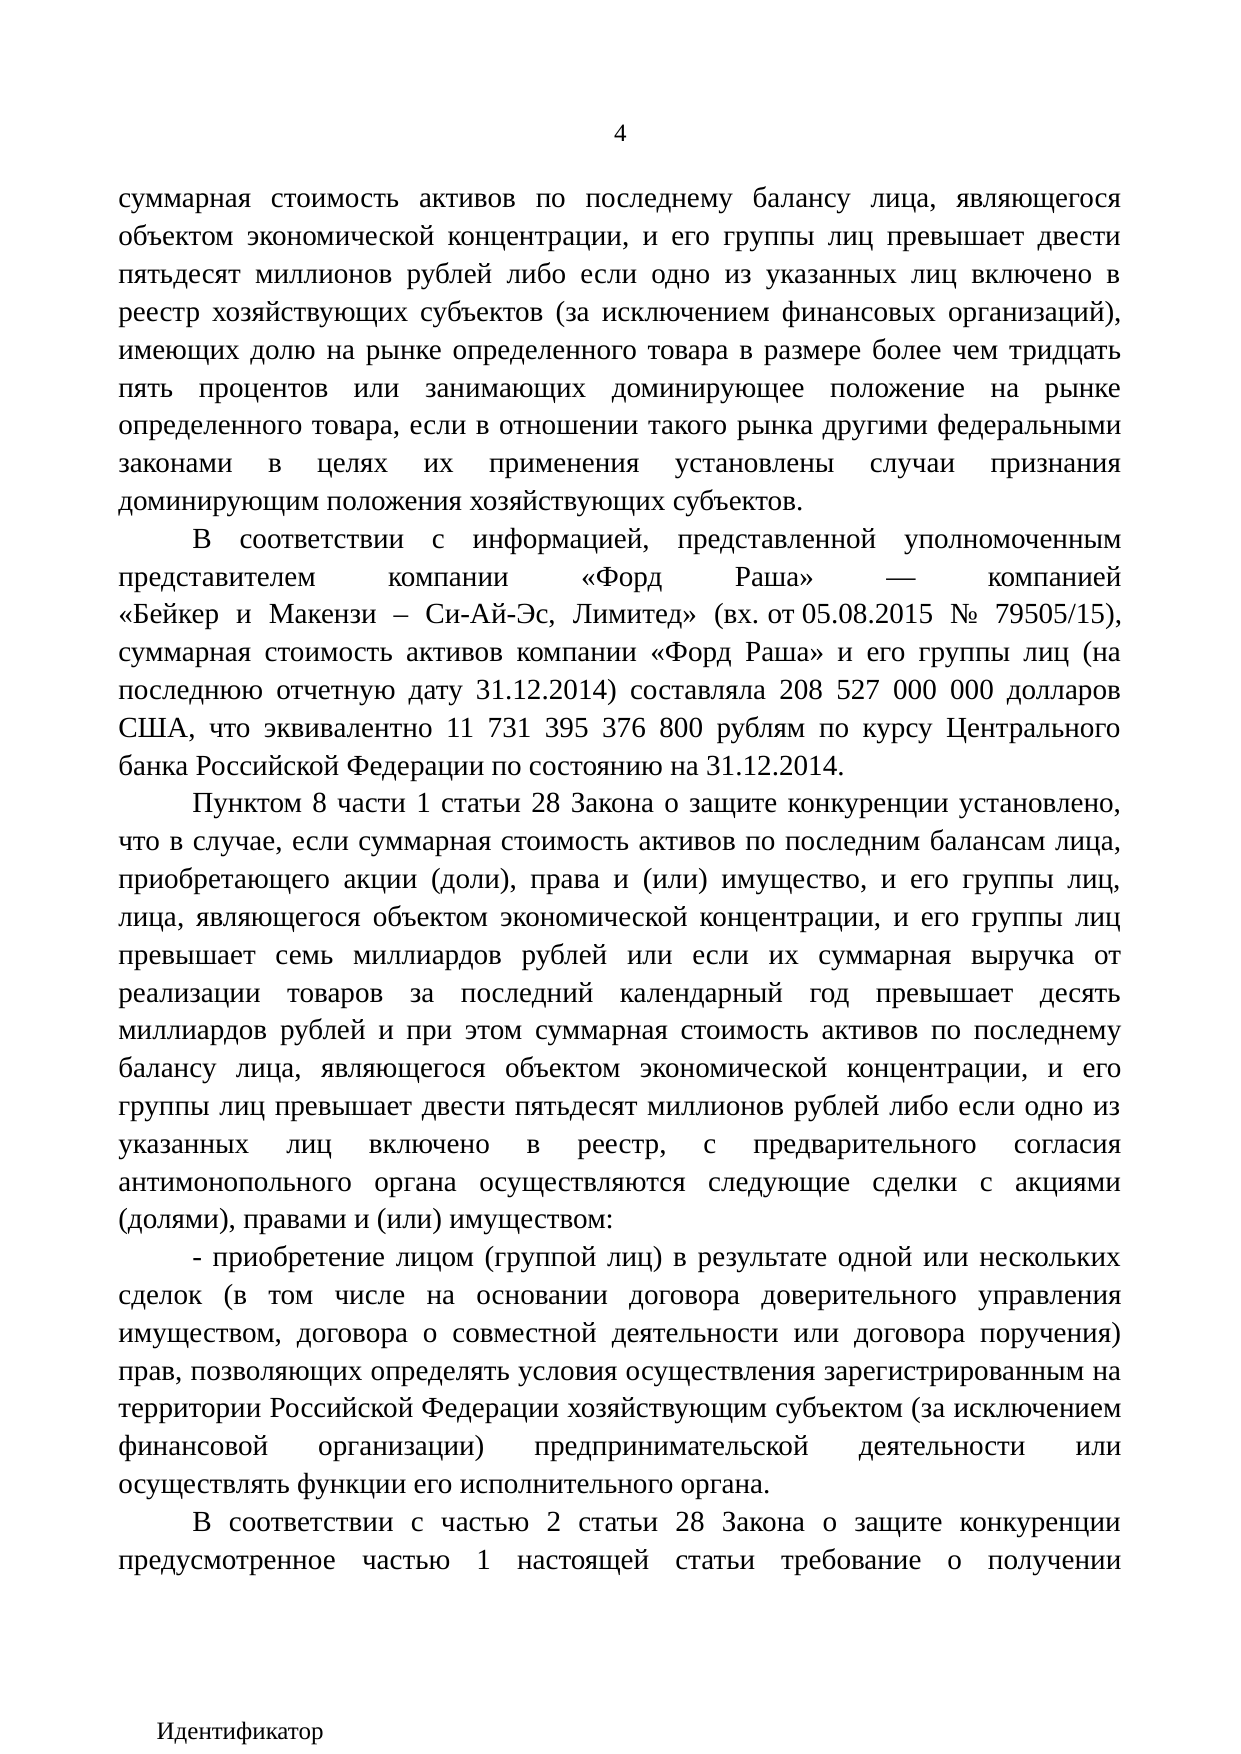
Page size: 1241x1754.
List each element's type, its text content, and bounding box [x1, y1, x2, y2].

text Пунктом 8 части 1 статьи 28 Закона о защите конкуренции установлено, что в случае, если суммарная стоимость активов по последним балансам лица, приобретающего акции (доли), права и (или) имущество, и его группы лиц, лица, являющегося объектом экономической концентрации, и его группы лиц превышает семь миллиардов рублей или если их суммарная выручка от реализации товаров за последний календарный год превышает десять миллиардов рублей и при этом суммарная стоимость активов по последнему балансу лица, являющегося объектом экономической концентрации, и его группы лиц превышает двести пятьдесят миллионов рублей либо если одно из указанных лиц включено в реестр, с предварительного согласия антимонопольного органа осуществляются следующие сделки с акциями (долями), правами и (или) имуществом: [118, 781, 1122, 1235]
text - приобретение лицом (группой лиц) в результате одной или нескольких сделок (в том числе на основании договора доверительного управления имуществом, договора о совместной деятельности или договора поручения) прав, позволяющих определять условия осуществления зарегистрированным на территории Российской Федерации хозяйствующим субъектом (за исключением финансовой организации) предпринимательской деятельности или осуществлять функции его исполнительного органа. [118, 1235, 1122, 1500]
text В соответствии с частью 2 статьи 28 Закона о защите конкуренции предусмотренное частью 1 настоящей статьи требование о получении [118, 1500, 1122, 1575]
text суммарная стоимость активов по последнему балансу лица, являющегося объектом экономической концентрации, и его группы лиц превышает двести пятьдесят миллионов рублей либо если одно из указанных лиц включено в реестр хозяйствующих субъектов (за исключением финансовых организаций), имеющих долю на рынке определенного товара в размере более чем тридцать пять процентов или занимающих доминирующее положение на рынке определенного товара, если в отношении такого рынка другими федеральными законами в целях их применения установлены случаи признания доминирующим положения хозяйствующих субъектов. [118, 176, 1122, 517]
text В соответствии с информацией, представленной уполномоченным представителем компании «Форд Раша» — компанией «Бейкер и Макензи – Си-Ай-Эс, Лимитед» (вх. от 05.08.2015 № 79505/15), суммарная стоимость активов компании «Форд Раша» и его группы лиц (на последнюю отчетную дату 31.12.2014) составляла 208 527 000 000 долларов США, что эквивалентно 11 731 395 376 800 рублям по курсу Центрального банка Российской Федерации по состоянию на 31.12.2014. [118, 517, 1122, 781]
